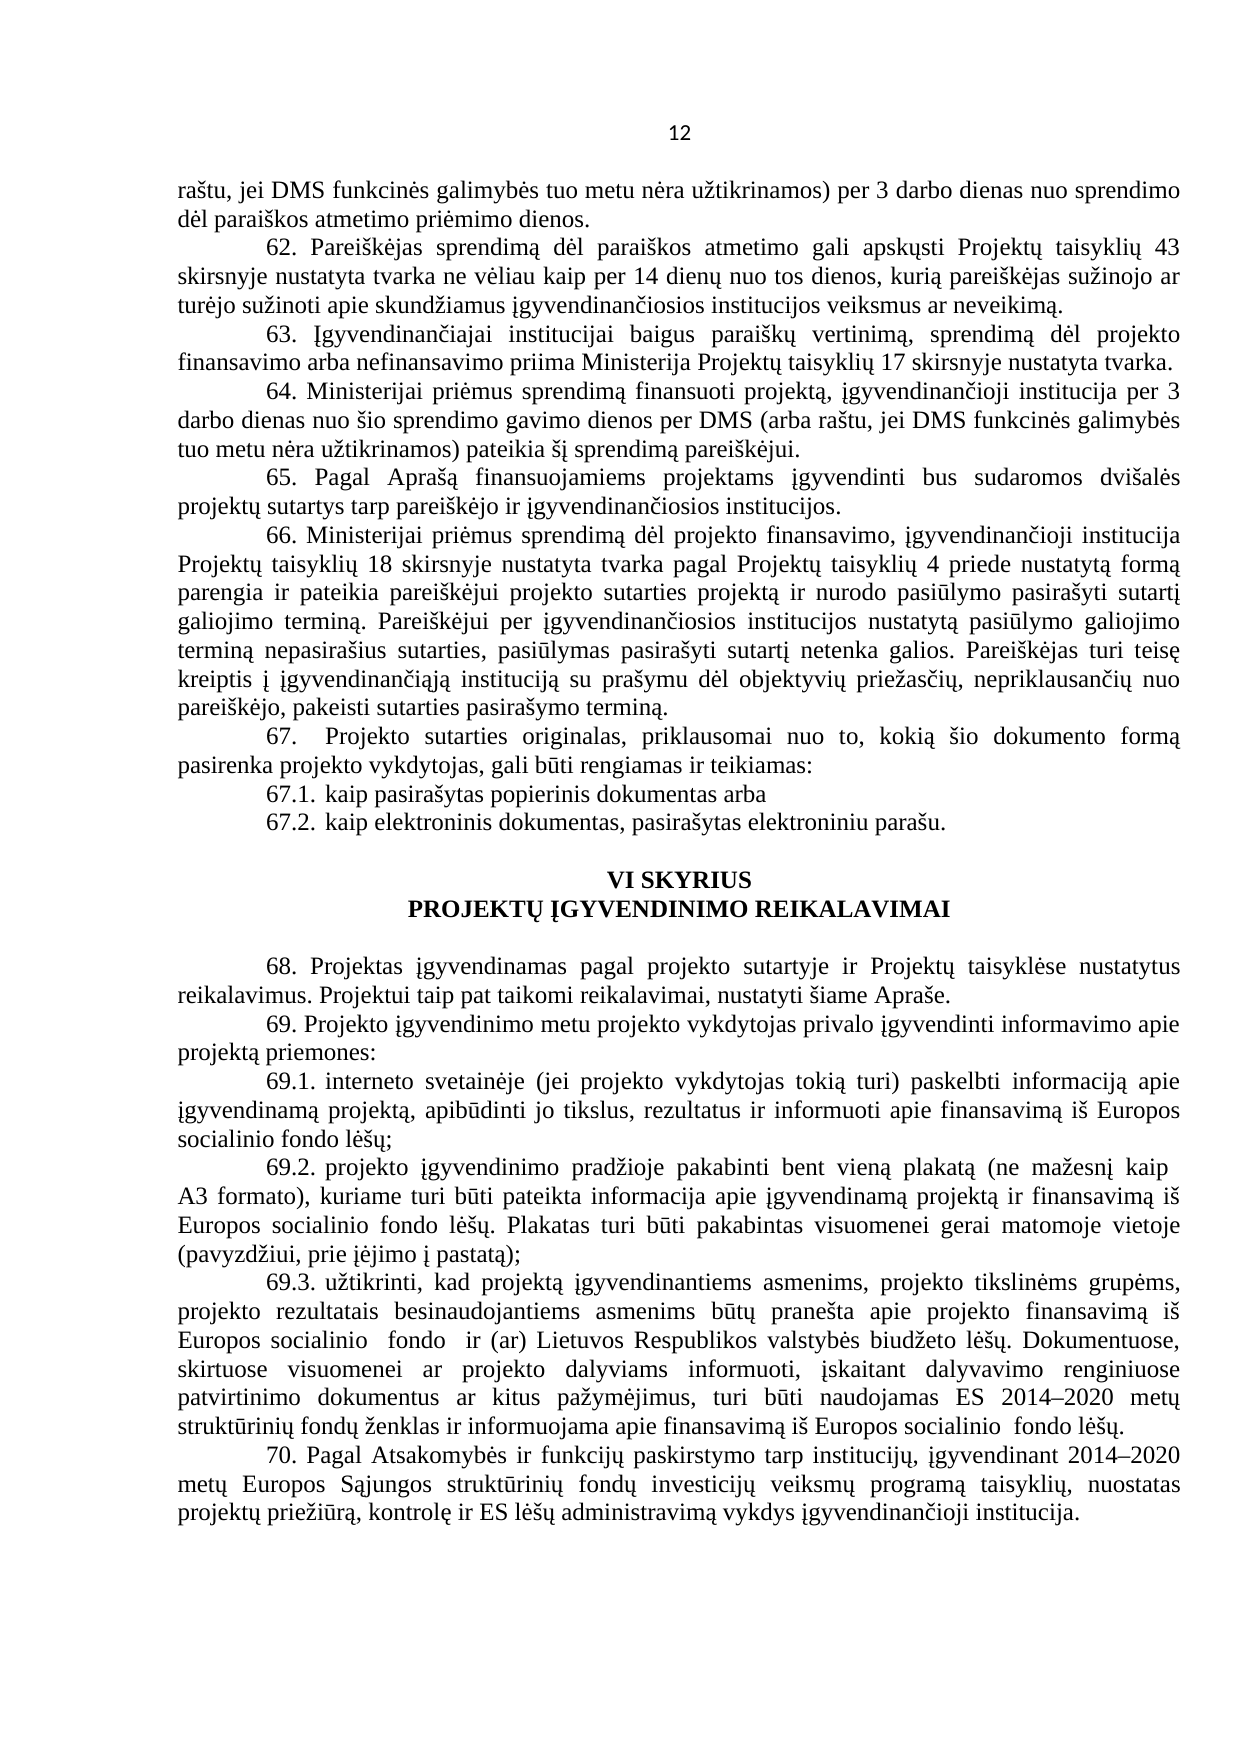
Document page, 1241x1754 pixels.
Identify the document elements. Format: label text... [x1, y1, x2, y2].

text 63. Įgyvendinančiajai institucijai baigus paraiškų vertinimą, sprendimą dėl projekto finansavimo arba nefinansavimo priima Ministerija Projektų taisyklių 17 skirsnyje nustatyta tvarka. [177, 319, 1181, 376]
text raštu, jei DMS funkcinės galimybės tuo metu nėra užtikrinamos) per 3 darbo dienas nuo sprendimo dėl paraiškos atmetimo priėmimo dienos. [177, 175, 1181, 232]
text 66. Ministerijai priėmus sprendimą dėl projekto finansavimo, įgyvendinančioji institucija Projektų taisyklių 18 skirsnyje nustatyta tvarka pagal Projektų taisyklių 4 priede nustatytą formą parengia ir pateikia pareiškėjui projekto sutarties projektą ir nurodo pasiūlymo pasirašyti sutartį galiojimo terminą. Pareiškėjui per įgyvendinančiosios institucijos nustatytą pasiūlymo galiojimo terminą nepasirašius sutarties, pasiūlymas pasirašyti sutartį netenka galios. Pareiškėjas turi teisę kreiptis į įgyvendinančiąją instituciją su prašymu dėl objektyvių priežasčių, nepriklausančių nuo pareiškėjo, pakeisti sutarties pasirašymo terminą. [177, 520, 1181, 721]
text 64. Ministerijai priėmus sprendimą finansuoti projektą, įgyvendinančioji institucija per 3 darbo dienas nuo šio sprendimo gavimo dienos per DMS (arba raštu, jei DMS funkcinės galimybės tuo metu nėra užtikrinamos) pateikia šį sprendimą pareiškėjui. [177, 376, 1181, 462]
text 67.2. kaip elektroninis dokumentas, pasirašytas elektroniniu parašu. [177, 807, 1181, 836]
text 69.3. užtikrinti, kad projektą įgyvendinantiems asmenims, projekto tikslinėms grupėms, projekto rezultatais besinaudojantiems asmenims būtų pranešta apie projekto finansavimą iš Europos socialinio fondo ir (ar) Lietuvos Respublikos valstybės biudžeto lėšų. Dokumentuose, skirtuose visuomenei ar projekto dalyviams informuoti, įskaitant dalyvavimo renginiuose patvirtinimo dokumentus ar kitus pažymėjimus, turi būti naudojamas ES 2014–2020 metų struktūrinių fondų ženklas ir informuojama apie finansavimą iš Europos socialinio fondo lėšų. [177, 1267, 1181, 1440]
text 69. Projekto įgyvendinimo metu projekto vykdytojas privalo įgyvendinti informavimo apie projektą priemones: [177, 1009, 1181, 1066]
text PROJEKTŲ ĮGYVENDINIMO REIKALAVIMAI [177, 894, 1181, 922]
text 62. Pareiškėjas sprendimą dėl paraiškos atmetimo gali apskųsti Projektų taisyklių 43 skirsnyje nustatyta tvarka ne vėliau kaip per 14 dienų nuo tos dienos, kurią pareiškėjas sužinojo ar turėjo sužinoti apie skundžiamus įgyvendinančiosios institucijos veiksmus ar neveikimą. [177, 232, 1181, 319]
text VI SKYRIUS [177, 865, 1181, 894]
text 70. Pagal Atsakomybės ir funkcijų paskirstymo tarp institucijų, įgyvendinant 2014–2020 metų Europos Sąjungos struktūrinių fondų investicijų veiksmų programą taisyklių, nuostatas projektų priežiūrą, kontrolę ir ES lėšų administravimą vykdys įgyvendinančioji institucija. [177, 1440, 1181, 1526]
text 69.1. interneto svetainėje (jei projekto vykdytojas tokią turi) paskelbti informaciją apie įgyvendinamą projektą, apibūdinti jo tikslus, rezultatus ir informuoti apie finansavimą iš Europos socialinio fondo lėšų; [177, 1066, 1181, 1152]
text 69.2. projekto įgyvendinimo pradžioje pakabinti bent vieną plakatą (ne mažesnį kaip A3 formato), kuriame turi būti pateikta informacija apie įgyvendinamą projektą ir finansavimą iš Europos socialinio fondo lėšų. Plakatas turi būti pakabintas visuomenei gerai matomoje vietoje (pavyzdžiui, prie įėjimo į pastatą); [177, 1152, 1181, 1267]
text 67.1. kaip pasirašytas popierinis dokumentas arba [177, 779, 1181, 807]
text 68. Projektas įgyvendinamas pagal projekto sutartyje ir Projektų taisyklėse nustatytus reikalavimus. Projektui taip pat taikomi reikalavimai, nustatyti šiame Apraše. [177, 951, 1181, 1009]
text 65. Pagal Aprašą finansuojamiems projektams įgyvendinti bus sudaromos dvišalės projektų sutartys tarp pareiškėjo ir įgyvendinančiosios institucijos. [177, 462, 1181, 520]
text 67. Projekto sutarties originalas, priklausomai nuo to, kokią šio dokumento formą pasirenka projekto vykdytojas, gali būti rengiamas ir teikiamas: [177, 721, 1181, 779]
